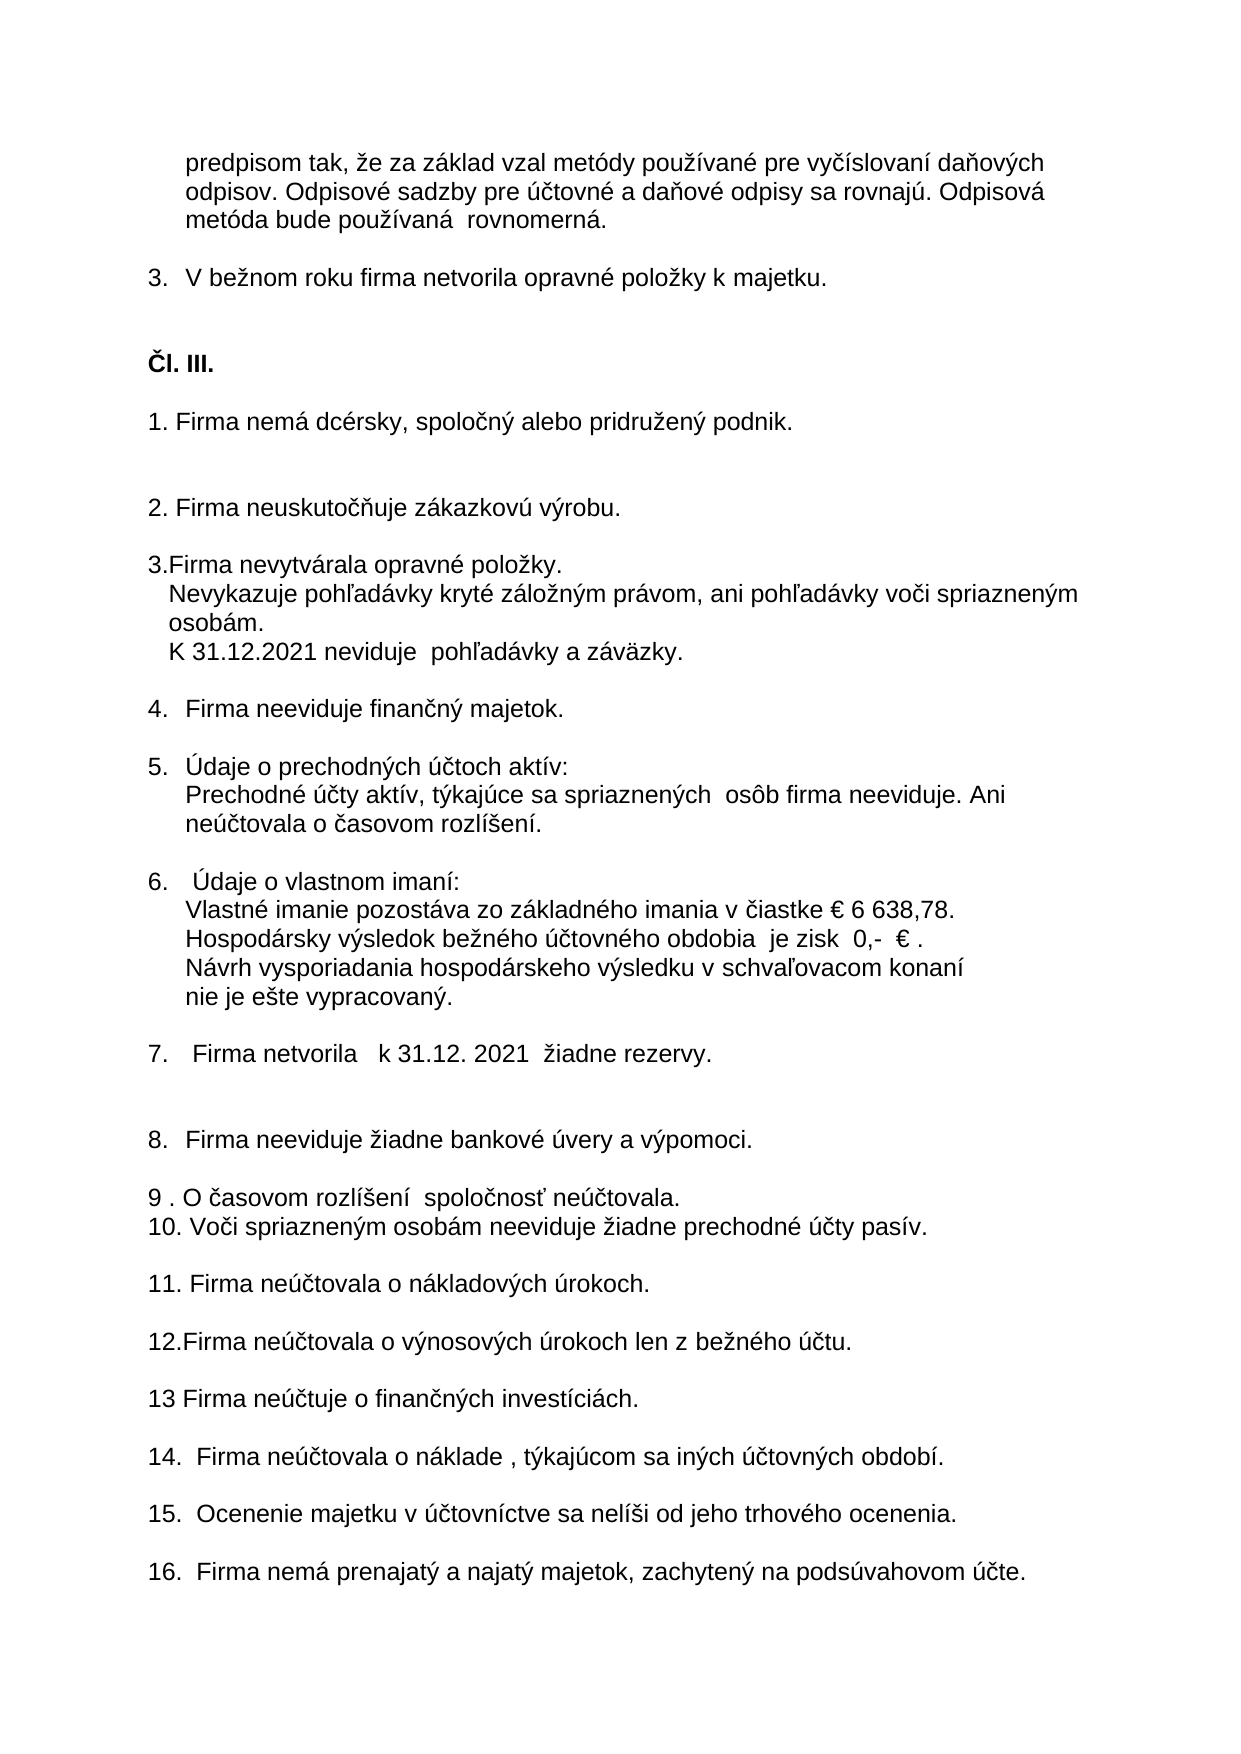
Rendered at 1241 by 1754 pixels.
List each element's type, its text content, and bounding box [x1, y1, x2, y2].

text Prechodné účty aktív, týkajúce sa spriaznených osôb firma neeviduje. Ani neúčtovala o časovom rozlíšení. [185, 780, 1122, 838]
text 3.Firma nevytvárala opravné položky. [148, 550, 1122, 579]
list Údaje o vlastnom imaní: [148, 866, 1122, 895]
text nie je ešte vypracovaný. [185, 981, 1122, 1010]
list Údaje o prechodných účtoch aktív: [148, 751, 1122, 780]
text Čl. III. [148, 349, 1122, 378]
text Návrh vysporiadania hospodárskeho výsledku v schvaľovacom konaní [185, 953, 1122, 981]
text metóda bude používaná rovnomerná. [185, 205, 1122, 234]
text K 31.12.2021 neviduje pohľadávky a záväzky. [148, 636, 1122, 665]
list Firma nemá prenajatý a najatý majetok, zachytený na podsúvahovom účte. [148, 1556, 1122, 1585]
text 2. Firma neuskutočňuje zákazkovú výrobu. [148, 493, 1122, 521]
text osobám. [148, 608, 1122, 636]
text 11. Firma neúčtovala o nákladových úrokoch. [148, 1269, 1122, 1298]
text 12.Firma neúčtovala o výnosových úrokoch len z bežného účtu. [148, 1326, 1122, 1355]
list V bežnom roku firma netvorila opravné položky k majetku. [148, 263, 1122, 291]
text predpisom tak, že za základ vzal metódy používané pre vyčíslovaní daňových [185, 148, 1122, 176]
text 13 Firma neúčtuje o finančných investíciách. [148, 1384, 1122, 1413]
text Vlastné imanie pozostáva zo základného imania v čiastke € 6 638,78. [185, 895, 1122, 924]
text 9 . O časovom rozlíšení spoločnosť neúčtovala. [148, 1183, 1122, 1211]
text 10. Voči spriazneným osobám neeviduje žiadne prechodné účty pasív. [148, 1211, 1122, 1240]
list Firma neeviduje žiadne bankové úvery a výpomoci. [148, 1125, 1122, 1154]
text Hospodársky výsledok bežného účtovného obdobia je zisk 0,- € . [185, 924, 1122, 953]
text odpisov. Odpisové sadzby pre účtovné a daňové odpisy sa rovnajú. Odpisová [185, 176, 1122, 205]
list Firma netvorila k 31.12. 2021 žiadne rezervy. [148, 1039, 1122, 1068]
text Nevykazuje pohľadávky kryté záložným právom, ani pohľadávky voči spriazneným [148, 579, 1122, 608]
list Firma neúčtovala o náklade , týkajúcom sa iných účtovných období. [148, 1441, 1122, 1470]
text 1. Firma nemá dcérsky, spoločný alebo pridružený podnik. [148, 406, 1122, 435]
list Ocenenie majetku v účtovníctve sa nelíši od jeho trhového ocenenia. [148, 1499, 1122, 1528]
list Firma neeviduje finančný majetok. [148, 694, 1122, 723]
